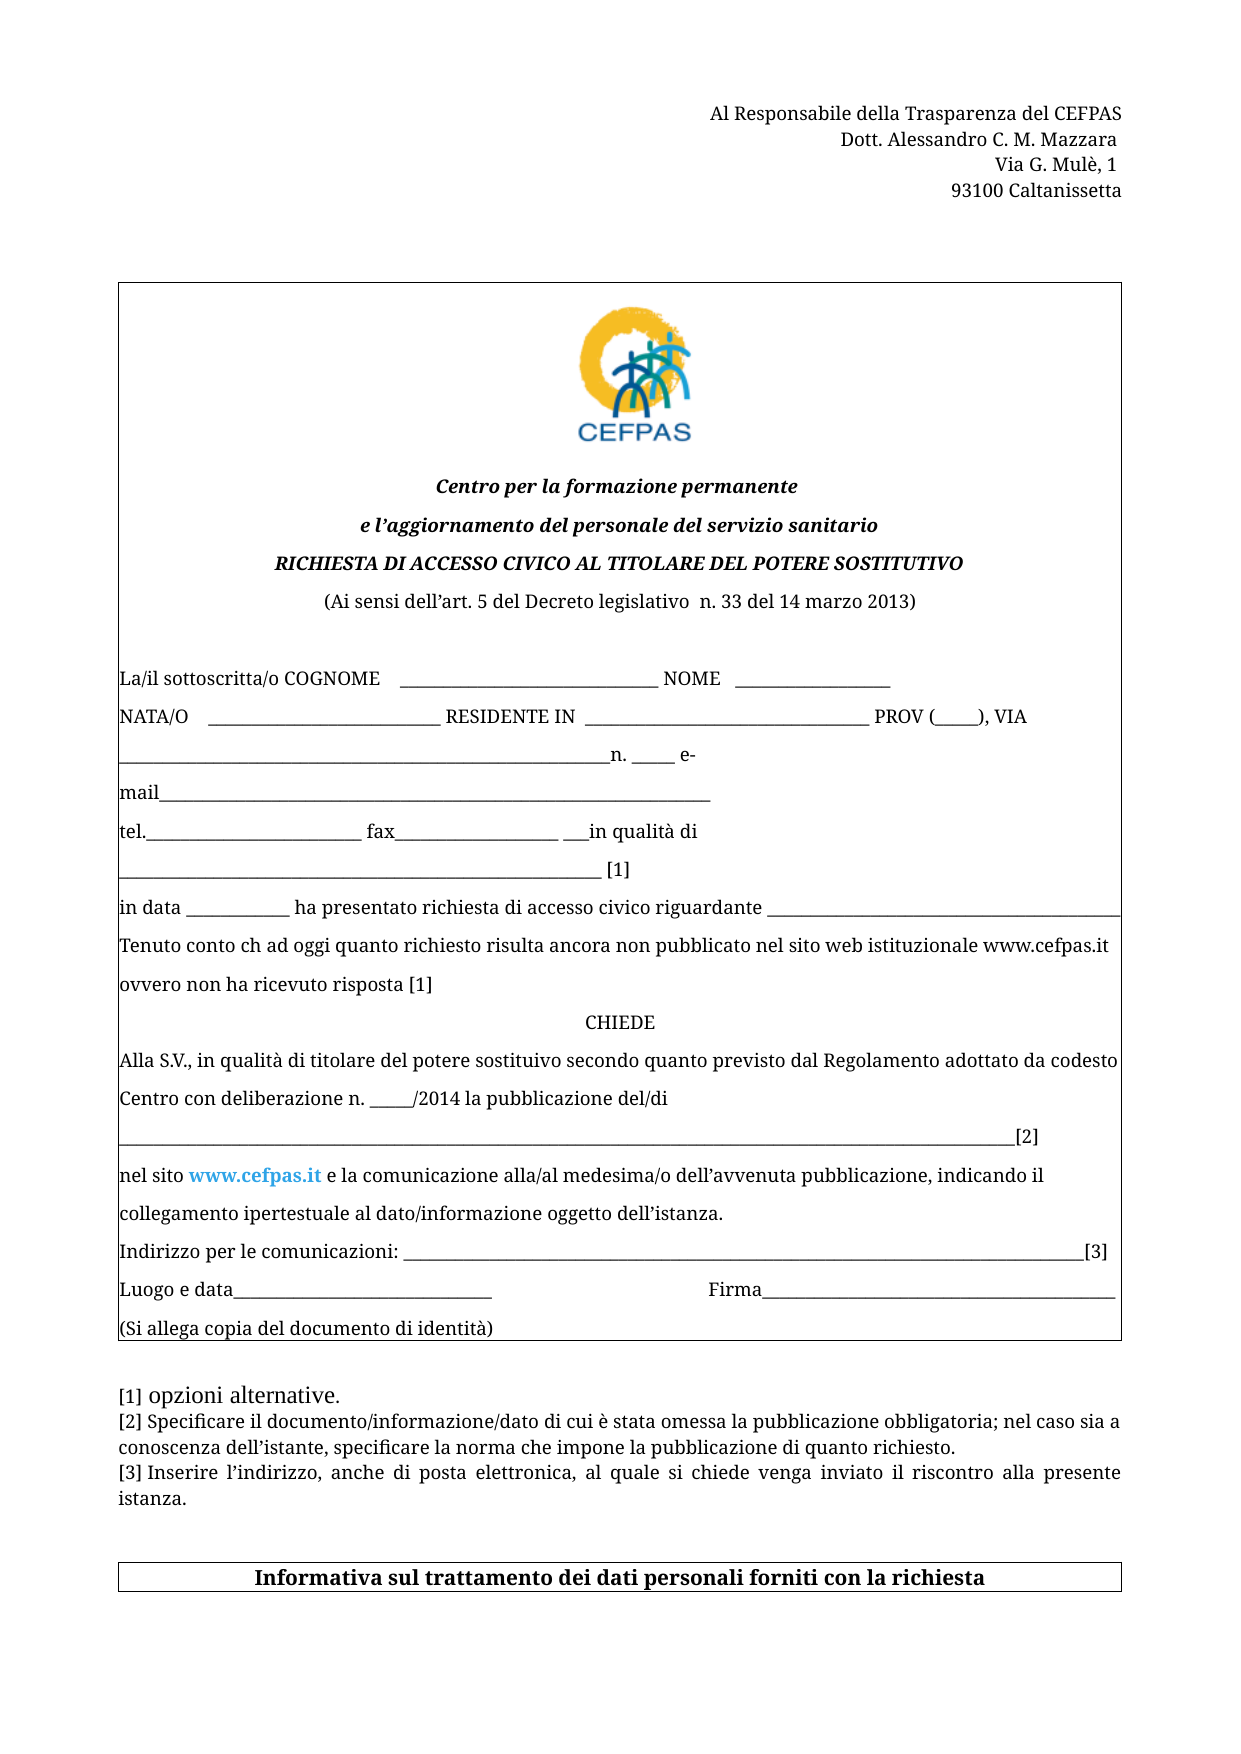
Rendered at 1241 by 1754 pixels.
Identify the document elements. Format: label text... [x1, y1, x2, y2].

text Luogo e data______________________________ Firma_________________________________________ [119, 1276, 1121, 1302]
text RICHIESTA DI ACCESSO CIVICO AL TITOLARE DEL POTERE SOSTITUTIVO [119, 549, 1121, 576]
text Dott. Alessandro C. M. Mazzara Via G. Mulè, 1 [118, 126, 1122, 177]
text NATA/O ___________________________ RESIDENTE IN _________________________________ PROV (_____), VIA _________________________________________________________n. _____ e-mail________________________________________________________________ [119, 702, 1121, 805]
text tel._________________________ fax___________________ ___in qualità di ________________________________________________________ [1] [119, 817, 1121, 882]
text [3] Inserire l’indirizzo, anche di posta elettronica, al quale si chiede venga inviato il riscontro alla presente istanza. [118, 1459, 1122, 1511]
text Tenuto conto ch ad oggi quanto richiesto risulta ancora non pubblicato nel sito web istituzionale www.cefpas.it ovvero non ha ricevuto risposta [1] [119, 932, 1121, 996]
text 93100 Caltanissetta [118, 177, 1122, 228]
text nel sito www.cefpas.it e la comunicazione alla/al medesima/o dell’avvenuta pubblicazione, indicando il collegamento ipertestuale al dato/informazione oggetto dell’istanza. [119, 1161, 1121, 1226]
text [2] Specificare il documento/informazione/dato di cui è stata omessa la pubblicazione obbligatoria; nel caso sia a conoscenza dell’istante, specificare la norma che impone la pubblicazione di quanto richiesto. [118, 1408, 1122, 1459]
text [1] opzioni alternative. [118, 1380, 1122, 1408]
text Al Responsabile della Trasparenza del CEFPAS [118, 101, 1122, 126]
text e l’aggiornamento del personale del servizio sanitario [119, 511, 1121, 538]
text (Ai sensi dell’art. 5 del Decreto legislativo n. 33 del 14 marzo 2013) [119, 587, 1121, 614]
text Centro per la formazione permanente [119, 473, 1121, 499]
text in data ____________ ha presentato richiesta di accesso civico riguardante _________________________________________ [119, 893, 1121, 920]
text Informativa sul trattamento dei dati personali forniti con la richiesta [119, 1563, 1121, 1591]
text Indirizzo per le comunicazioni: _______________________________________________________________________________[3] [119, 1237, 1121, 1264]
text CHIEDE [119, 1008, 1121, 1034]
text Alla S.V., in qualità di titolare del potere sostituivo secondo quanto previsto dal Regolamento adottato da codesto Centro con deliberazione n. _____/2014 la pubblicazione del/di ________________________________________________________________________________________________________[2] [119, 1046, 1121, 1149]
text La/il sottoscritta/o COGNOME ______________________________ NOME __________________ [119, 664, 1121, 691]
text (Si allega copia del documento di identità) [119, 1314, 1121, 1340]
